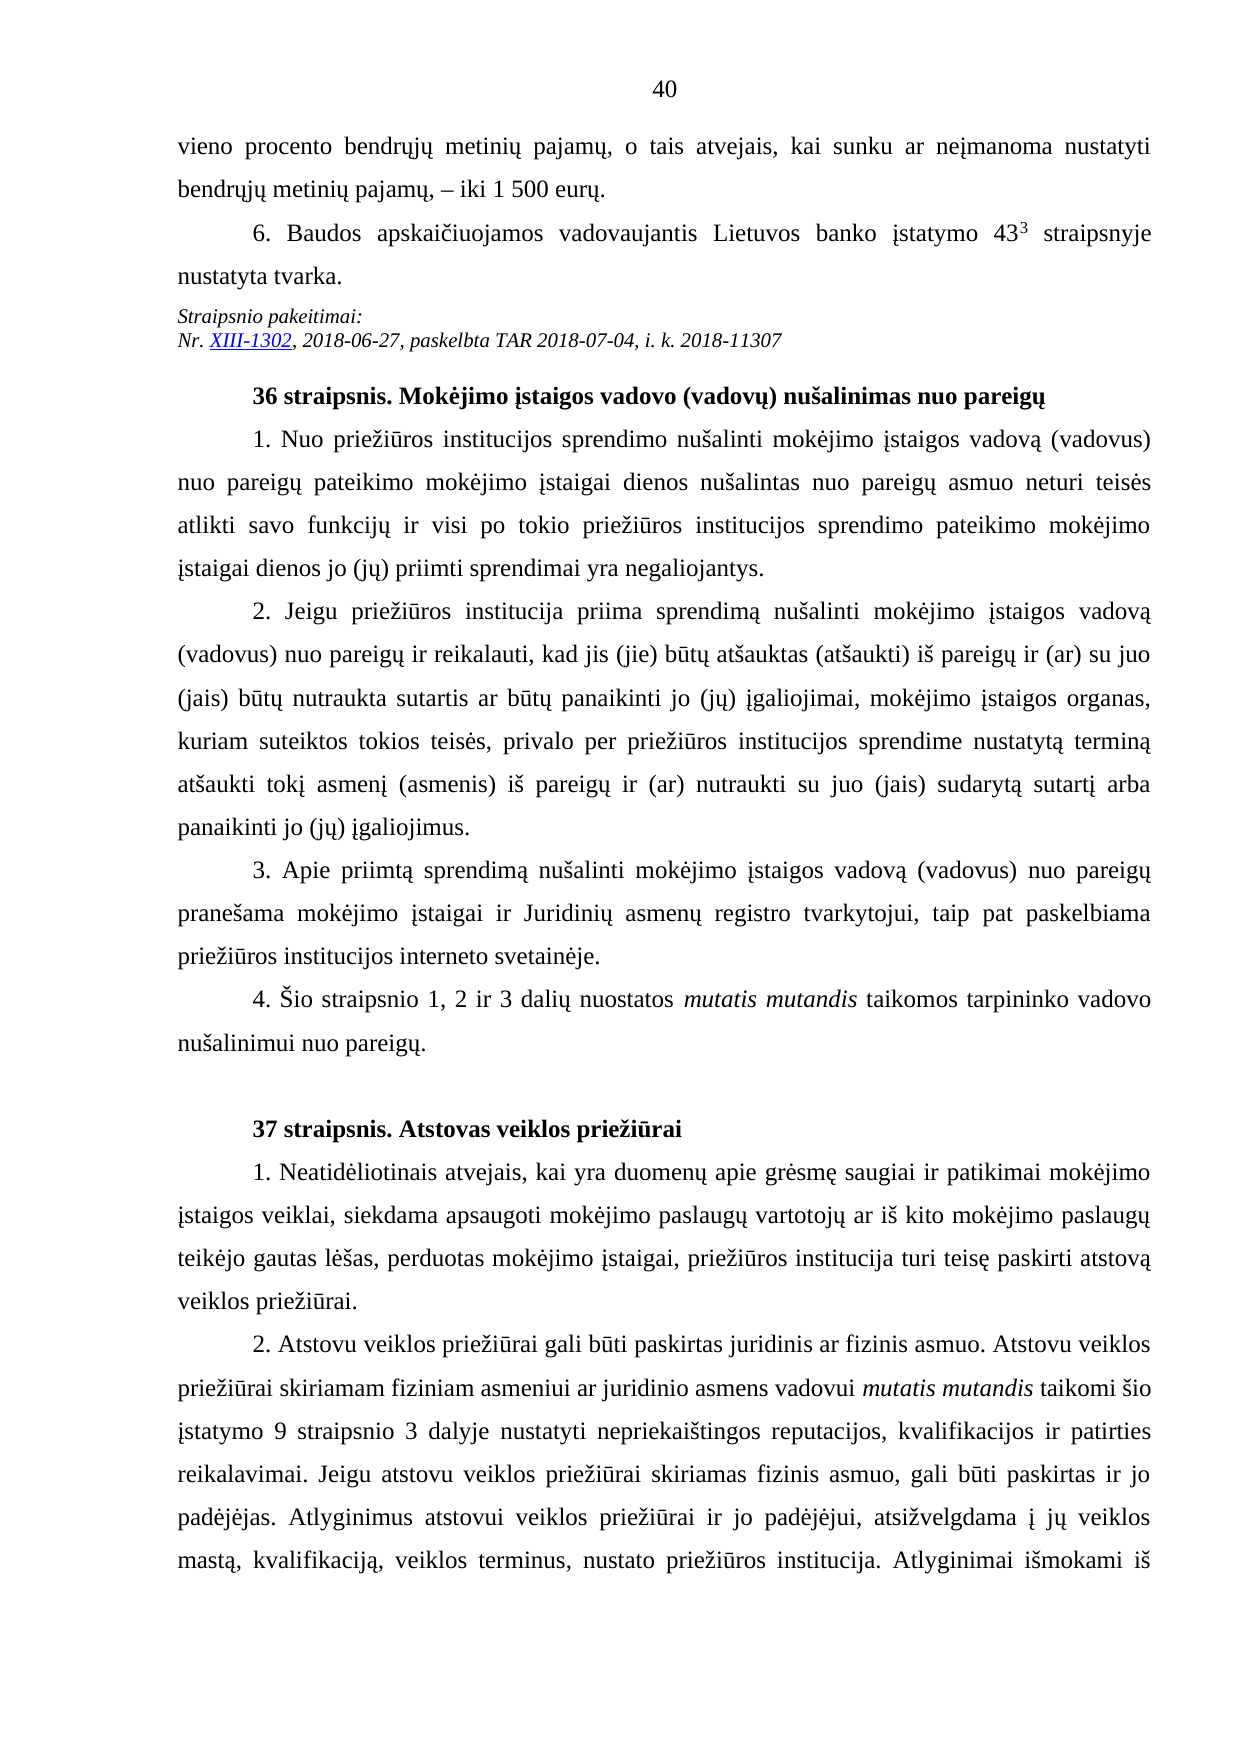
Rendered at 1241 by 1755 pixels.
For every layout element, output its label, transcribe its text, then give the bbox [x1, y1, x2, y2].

text 2. Jeigu priežiūros institucija priima sprendimą nušalinti mokėjimo įstaigos vadovą (vadovus) nuo pareigų ir reikalauti, kad jis (jie) būtų atšauktas (atšaukti) iš pareigų ir (ar) su juo (jais) būtų nutraukta sutartis ar būtų panaikinti jo (jų) įgaliojimai, mokėjimo įstaigos organas, kuriam suteiktos tokios teisės, privalo per priežiūros institucijos sprendime nustatytą terminą atšaukti tokį asmenį (asmenis) iš pareigų ir (ar) nutraukti su juo (jais) sudarytą sutartį arba panaikinti jo (jų) įgaliojimus. [177, 596, 1152, 841]
text 1. Neatidėliotinais atvejais, kai yra duomenų apie grėsmę saugiai ir patikimai mokėjimo įstaigos veiklai, siekdama apsaugoti mokėjimo paslaugų vartotojų ar iš kito mokėjimo paslaugų teikėjo gautas lėšas, perduotas mokėjimo įstaigai, priežiūros institucija turi teisę paskirti atstovą veiklos priežiūrai. [177, 1157, 1152, 1315]
text 4. Šio straipsnio 1, 2 ir 3 dalių nuostatos mutatis mutandis taikomos tarpininko vadovo nušalinimui nuo pareigų. [177, 984, 1152, 1056]
text 1. Nuo priežiūros institucijos sprendimo nušalinti mokėjimo įstaigos vadovą (vadovus) nuo pareigų pateikimo mokėjimo įstaigai dienos nušalintas nuo pareigų asmuo neturi teisės atlikti savo funkcijų ir visi po tokio priežiūros institucijos sprendimo pateikimo mokėjimo įstaigai dienos jo (jų) priimti sprendimai yra negaliojantys. [177, 424, 1152, 582]
text Nr. XIII-1302, 2018-06-27, paskelbta TAR 2018-07-04, i. k. 2018-11307 [177, 328, 1152, 352]
text 6. Baudos apskaičiuojamos vadovaujantis Lietuvos banko įstatymo 433 straipsnyje nustatyta tvarka. [177, 218, 1152, 289]
text 3. Apie priimtą sprendimą nušalinti mokėjimo įstaigos vadovą (vadovus) nuo pareigų pranešama mokėjimo įstaigai ir Juridinių asmenų registro tvarkytojui, taip pat paskelbiama priežiūros institucijos interneto svetainėje. [177, 855, 1152, 970]
text 37 straipsnis. Atstovas veiklos priežiūrai [177, 1114, 1152, 1143]
text 36 straipsnis. Mokėjimo įstaigos vadovo (vadovų) nušalinimas nuo pareigų [177, 381, 1152, 409]
text 2. Atstovu veiklos priežiūrai gali būti paskirtas juridinis ar fizinis asmuo. Atstovu veiklos priežiūrai skiriamam fiziniam asmeniui ar juridinio asmens vadovui mutatis mutandis taikomi šio įstatymo 9 straipsnio 3 dalyje nustatyti nepriekaištingos reputacijos, kvalifikacijos ir patirties reikalavimai. Jeigu atstovu veiklos priežiūrai skiriamas fizinis asmuo, gali būti paskirtas ir jo padėjėjas. Atlyginimus atstovui veiklos priežiūrai ir jo padėjėjui, atsižvelgdama į jų veiklos mastą, kvalifikaciją, veiklos terminus, nustato priežiūros institucija. Atlyginimai išmokami iš [177, 1329, 1152, 1574]
text Straipsnio pakeitimai: [177, 304, 1152, 328]
text vieno procento bendrųjų metinių pajamų, o tais atvejais, kai sunku ar neįmanoma nustatyti bendrųjų metinių pajamų, – iki 1 500 eurų. [177, 131, 1152, 203]
